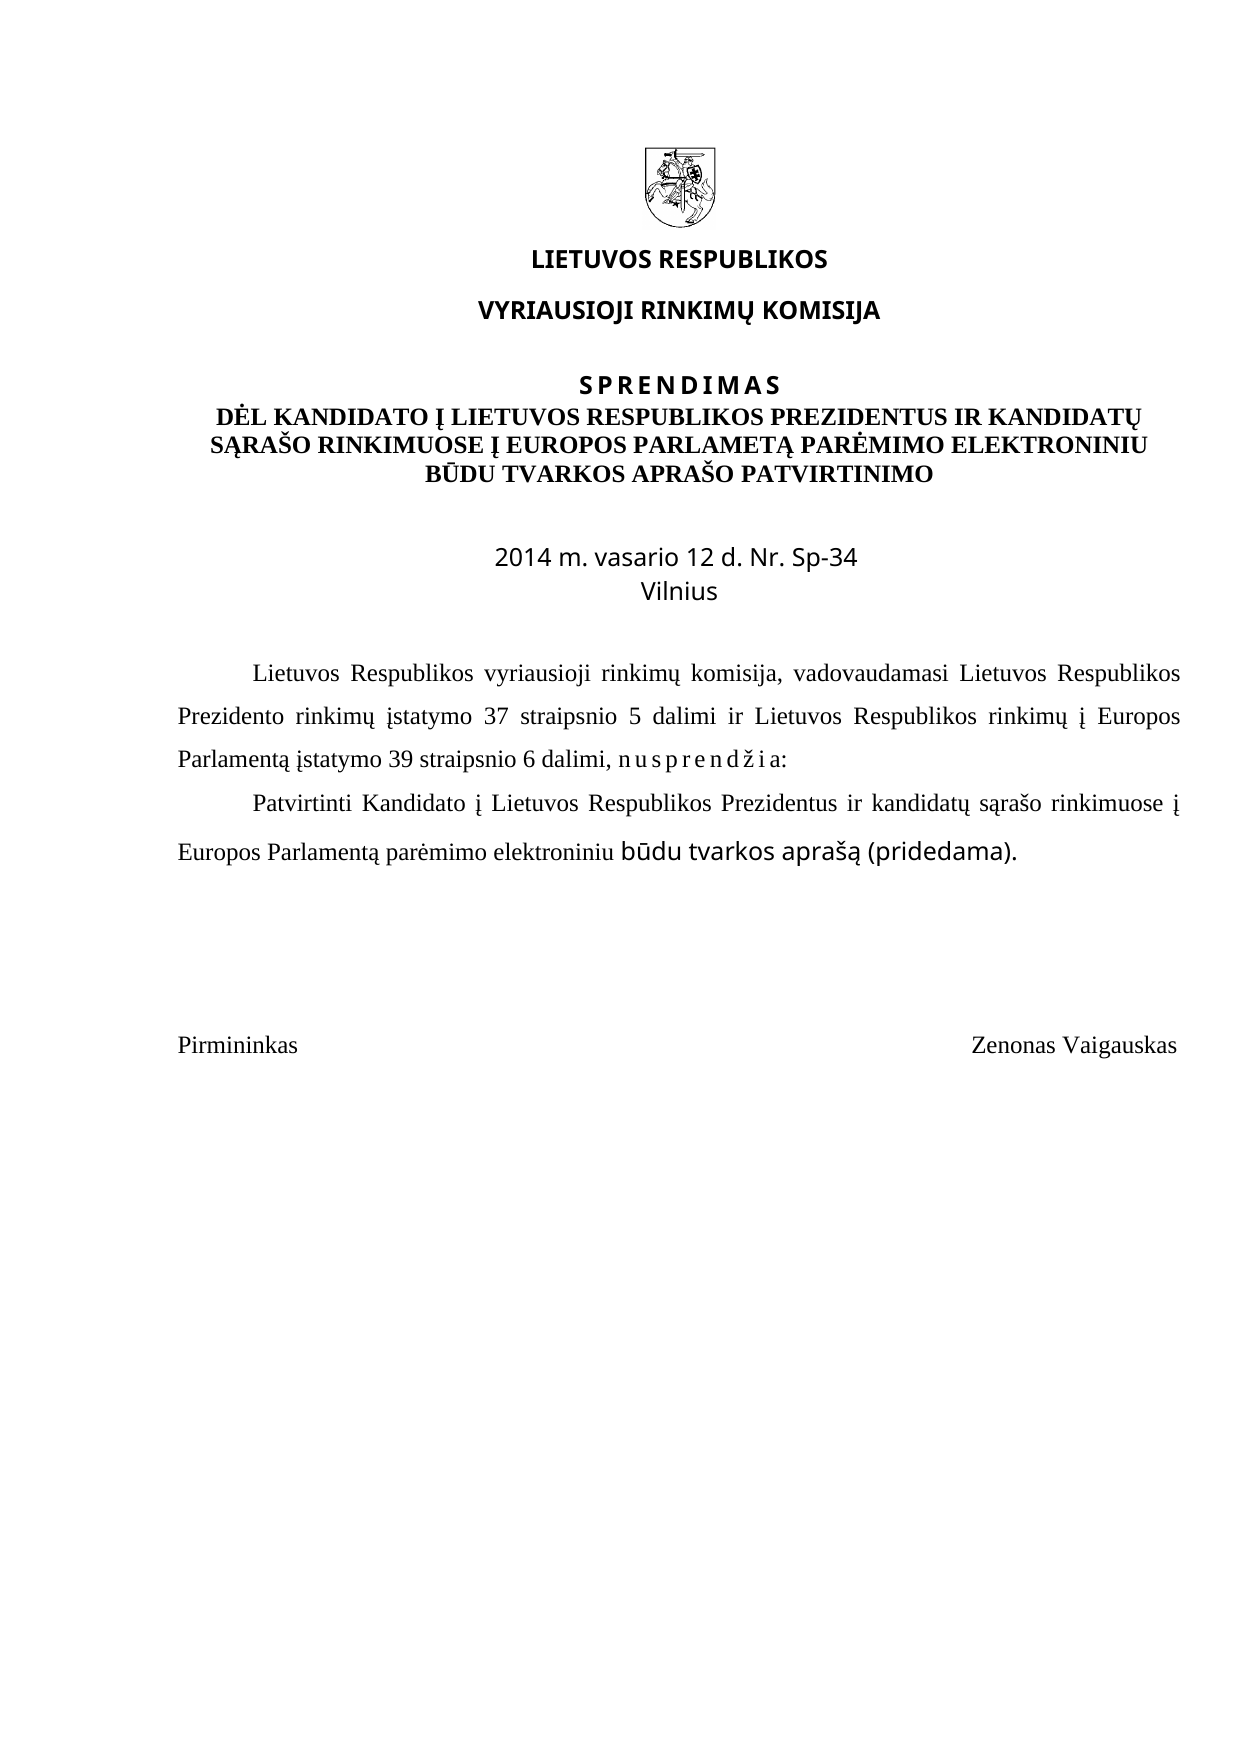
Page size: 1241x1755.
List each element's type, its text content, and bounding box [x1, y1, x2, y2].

text Dėl KANDIDATO Į LIETUVOS RESPUBLIKOS PREZIDENTUS IR KANDIDATŲ SĄRAŠO RINKIMUOSE Į EUROPOS PARLAMETĄ PARĖMIMO ELEKTRONINIU BŪDU TVARKOS APRAŠO patvirtinimo [177, 402, 1181, 488]
text Patvirtinti Kandidato į Lietuvos Respublikos Prezidentus ir kandidatų sąrašo rinkimuose į Europos Parlamentą parėmimo elektroniniu būdu tvarkos aprašą (pridedama). [177, 788, 1181, 867]
text LIETUVOS RESPUBLIKOS [177, 242, 1181, 276]
text Sprendimas [177, 368, 1181, 402]
text Pirmininkas Zenonas Vaigauskas [177, 1030, 1181, 1058]
text VYRIAUSIOJI RINKIMŲ KOMISIJA [177, 293, 1181, 327]
text Vilnius [177, 573, 1181, 607]
text 2014 m. vasario 12 d. Nr. Sp-34 [177, 539, 1181, 573]
text Lietuvos Respublikos vyriausioji rinkimų komisija, vadovaudamasi Lietuvos Respublikos Prezidento rinkimų įstatymo 37 straipsnio 5 dalimi ir Lietuvos Respublikos rinkimų į Europos Parlamentą įstatymo 39 straipsnio 6 dalimi, nusprendžia: [177, 658, 1181, 773]
